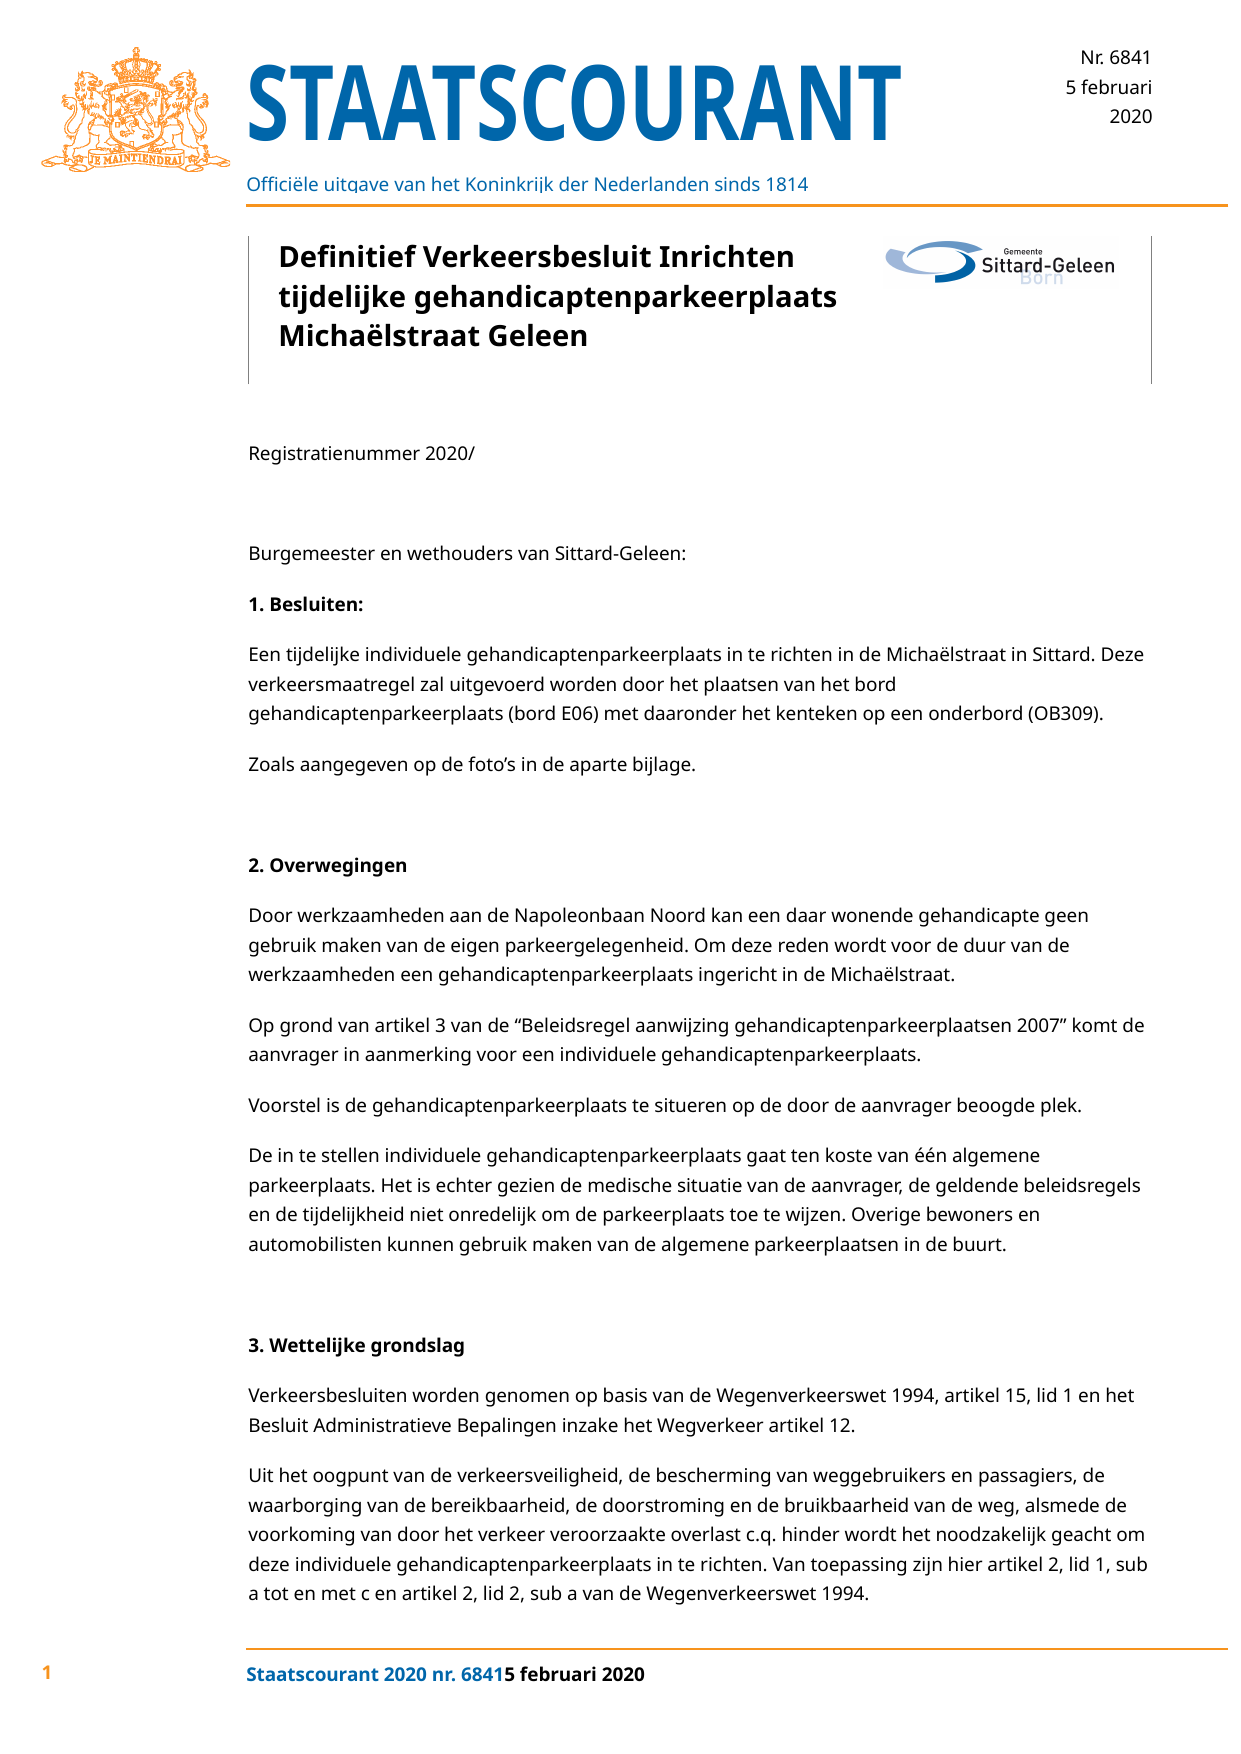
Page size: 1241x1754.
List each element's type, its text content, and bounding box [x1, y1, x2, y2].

table_header Definitief Verkeersbesluit Inrichten tijdelijke gehandicaptenparkeerplaats Michaëlstraat Geleen [249, 236, 850, 384]
picture [882, 236, 1119, 289]
table_header [850, 236, 1151, 384]
picture [41, 47, 231, 172]
text Op grond van artikel 3 van de “Beleidsregel aanwijzing gehandicaptenparkeerplaatsen 2007” komt de aanvrager in aanmerking voor een individuele gehandicaptenparkeerplaats. [248, 1012, 1152, 1067]
text Zoals aangegeven op de foto’s in de aparte bijlage. [248, 751, 1152, 777]
text 2. Overwegingen [248, 852, 1152, 877]
text 1. Besluiten: [248, 591, 1152, 617]
text Voorstel is de gehandicaptenparkeerplaats te situeren op de door de aanvrager beoogde plek. [248, 1092, 1152, 1117]
text Een tijdelijke individuele gehandicaptenparkeerplaats in te richten in de Michaëlstraat in Sittard. Deze verkeersmaatregel zal uitgevoerd worden door het plaatsen van het bord gehandicaptenparkeerplaats (bord E06) met daaronder het kenteken op een onderbord (OB309). [248, 641, 1152, 726]
text Door werkzaamheden aan de Napoleonbaan Noord kan een daar wonende gehandicapte geen gebruik maken van de eigen parkeergelegenheid. Om deze reden wordt voor de duur van de werkzaamheden een gehandicaptenparkeerplaats ingericht in de Michaëlstraat. [248, 902, 1152, 987]
text 3. Wettelijke grondslag [248, 1332, 1152, 1357]
text Burgemeester en wethouders van Sittard-Geleen: [248, 541, 1152, 566]
text De in te stellen individuele gehandicaptenparkeerplaats gaat ten koste van één algemene parkeerplaats. Het is echter gezien de medische situatie van de aanvrager, de geldende beleidsregels en de tijdelijkheid niet onredelijk om de parkeerplaats toe te wijzen. Overige bewoners en automobilisten kunnen gebruik maken van de algemene parkeerplaatsen in de buurt. [248, 1142, 1152, 1257]
text Uit het oogpunt van de verkeersveiligheid, de bescherming van weggebruikers en passagiers, de waarborging van de bereikbaarheid, de doorstroming en de bruikbaarheid van de weg, alsmede de voorkoming van door het verkeer veroorzaakte overlast c.q. hinder wordt het noodzakelijk geacht om deze individuele gehandicaptenparkeerplaats in te richten. Van toepassing zijn hier artikel 2, lid 1, sub a tot en met c en artikel 2, lid 2, sub a van de Wegenverkeerswet 1994. [248, 1462, 1152, 1606]
text Verkeersbesluiten worden genomen op basis van de Wegenverkeerswet 1994, artikel 15, lid 1 en het Besluit Administratieve Bepalingen inzake het Wegverkeer artikel 12. [248, 1382, 1152, 1437]
text Registratienummer 2020/ [248, 440, 1152, 465]
